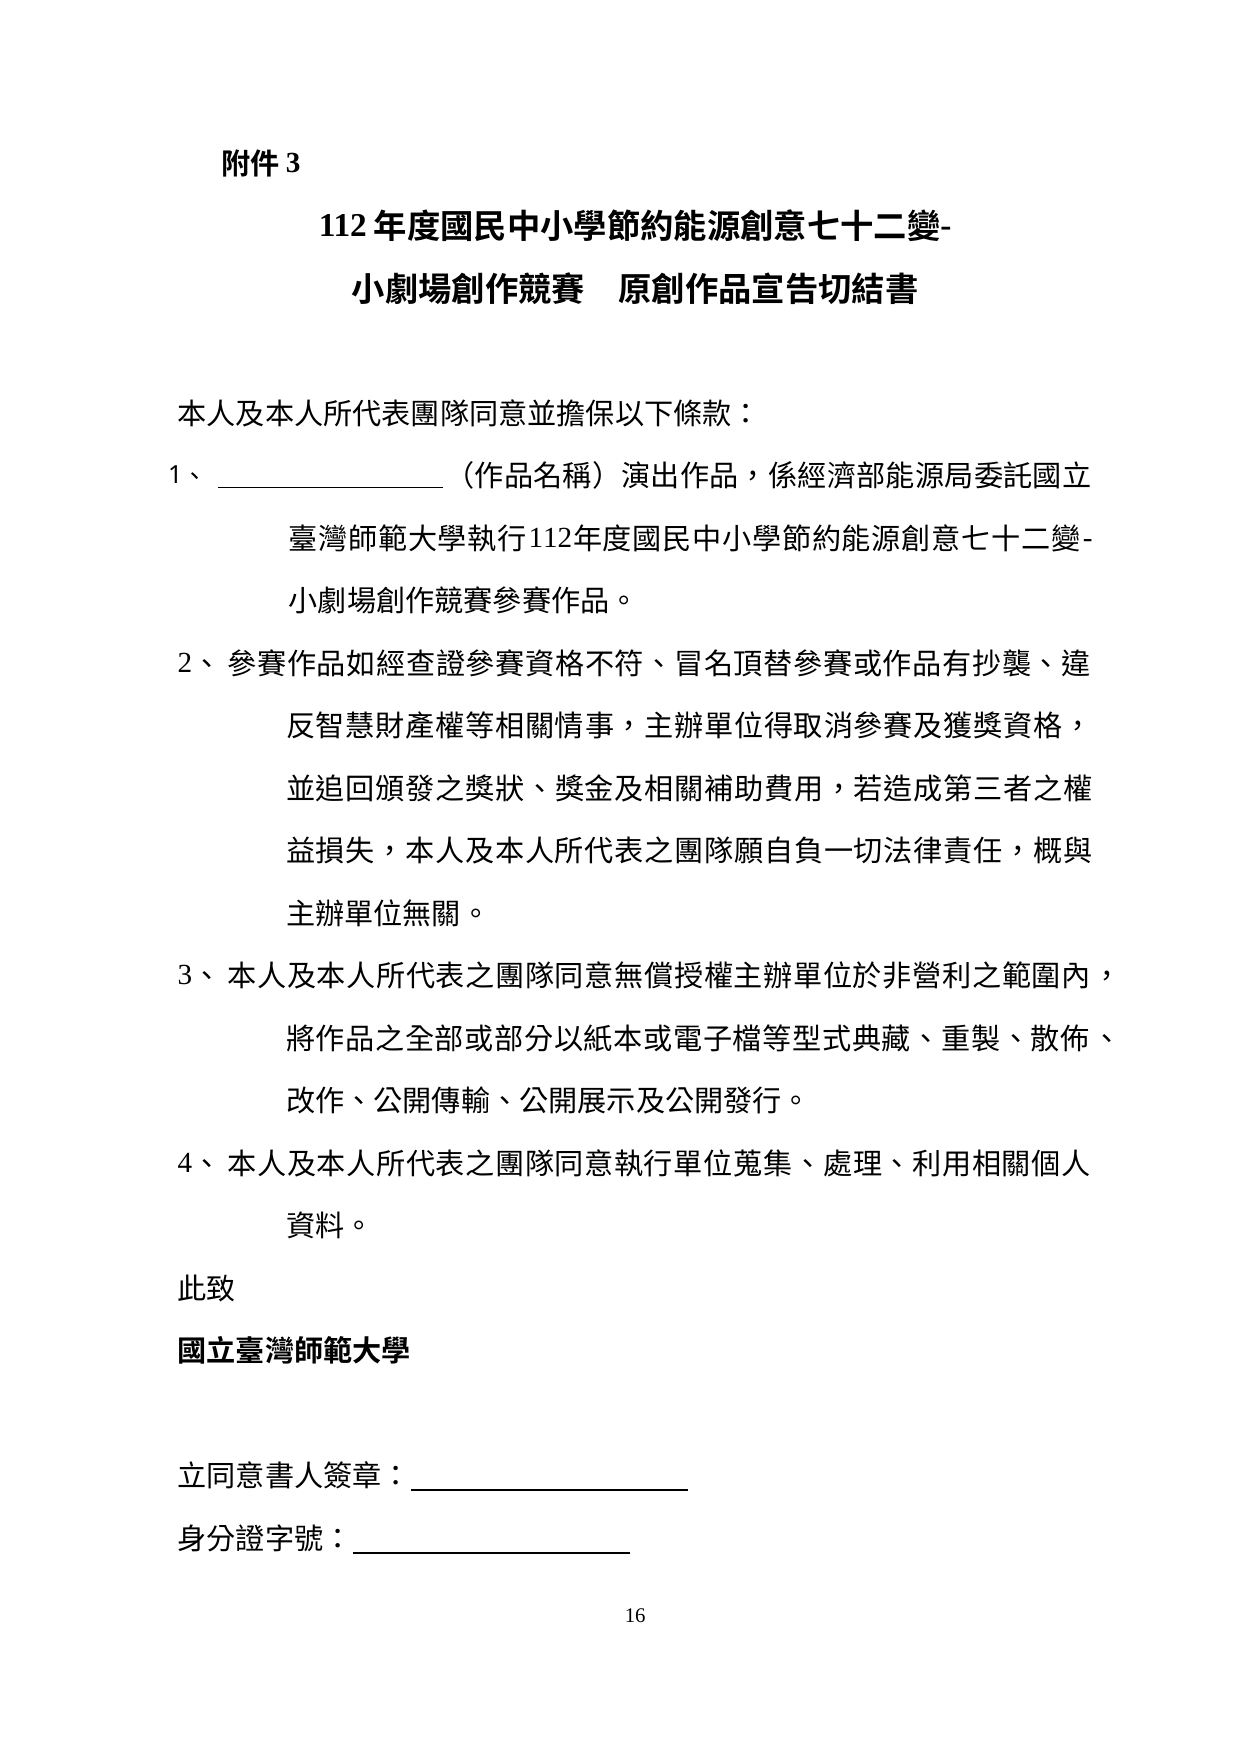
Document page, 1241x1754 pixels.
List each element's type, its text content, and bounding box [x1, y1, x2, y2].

text 附件3 [221, 120, 1092, 182]
list 本人及本人所代表之團隊同意執行單位蒐集、處理、利用相關個人資料。 [177, 1120, 1092, 1245]
text 112年度國民中小學節約能源創意七十二變- [177, 182, 1092, 245]
text 身分證字號： [177, 1495, 1092, 1557]
list 參賽作品如經查證參賽資格不符、冒名頂替參賽或作品有抄襲、違反智慧財產權等相關情事，主辦單位得取消參賽及獲獎資格，並追回頒發之獎狀、獎金及相關補助費用，若造成第三者之權益損失，本人及本人所代表之團隊願自負一切法律責任，概與主辦單位無關。 [177, 620, 1092, 932]
text 小劇場創作競賽 原創作品宣告切結書 [177, 245, 1092, 307]
list （作品名稱）演出作品，係經濟部能源局委託國立臺灣師範大學執行112年度國民中小學節約能源創意七十二變-小劇場創作競賽參賽作品。 [168, 432, 1092, 620]
text 國立臺灣師範大學 [177, 1307, 1092, 1370]
text 此致 [177, 1245, 1092, 1307]
list 本人及本人所代表之團隊同意無償授權主辦單位於非營利之範圍內，將作品之全部或部分以紙本或電子檔等型式典藏、重製、散佈、改作、公開傳輸、公開展示及公開發行。 [177, 932, 1092, 1120]
text 立同意書人簽章： [177, 1432, 1092, 1495]
text 本人及本人所代表團隊同意並擔保以下條款： [177, 370, 1092, 432]
